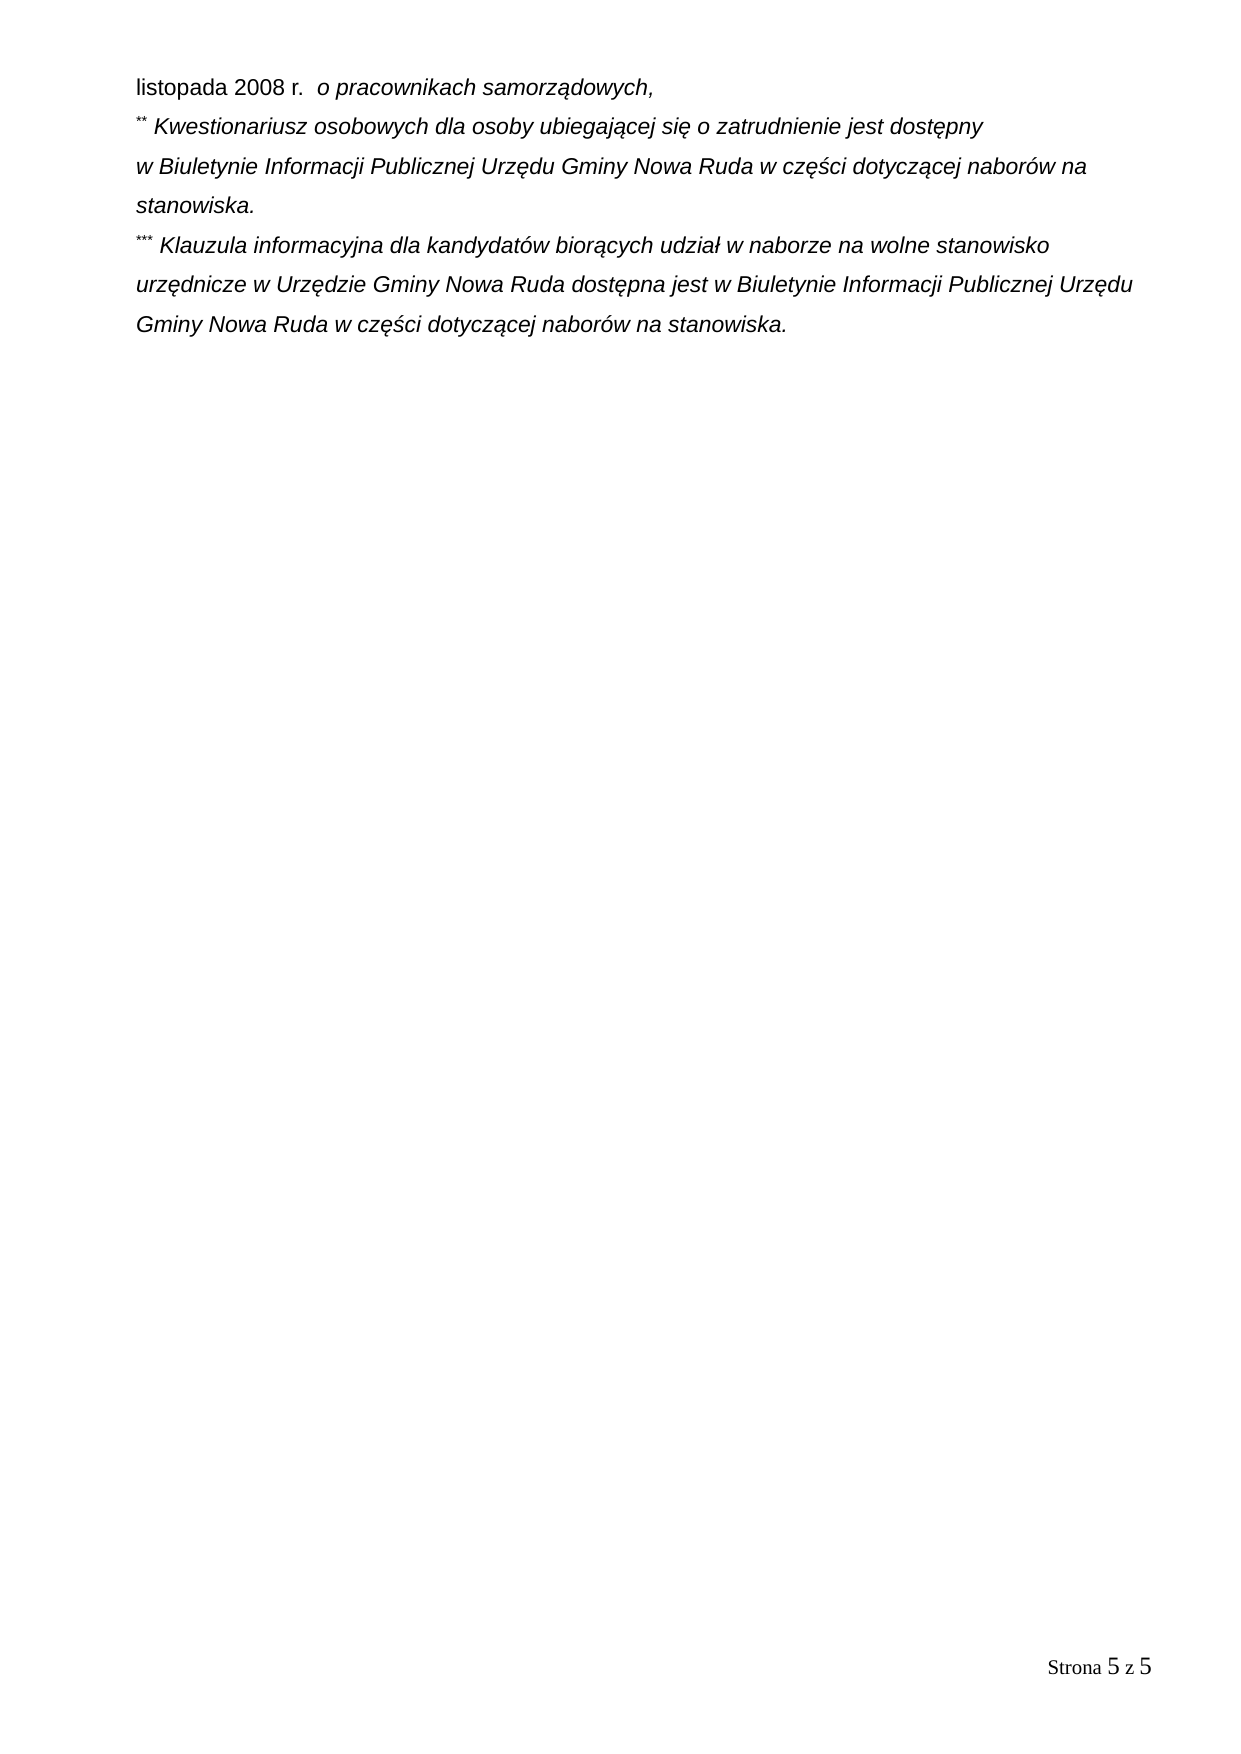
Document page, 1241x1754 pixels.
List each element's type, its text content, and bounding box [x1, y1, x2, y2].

text ** Kwestionariusz osobowych dla osoby ubiegającej się o zatrudnienie jest dostępny w Biuletynie Informacji Publicznej Urzędu Gminy Nowa Ruda w części dotyczącej naborów na stanowiska. [136, 113, 1152, 219]
text listopada 2008 r. o pracownikach samorządowych, [136, 74, 1152, 100]
text *** Klauzula informacyjna dla kandydatów biorących udział w naborze na wolne stanowisko urzędnicze w Urzędzie Gminy Nowa Ruda dostępna jest w Biuletynie Informacji Publicznej Urzędu Gminy Nowa Ruda w części dotyczącej naborów na stanowiska. [136, 232, 1152, 337]
